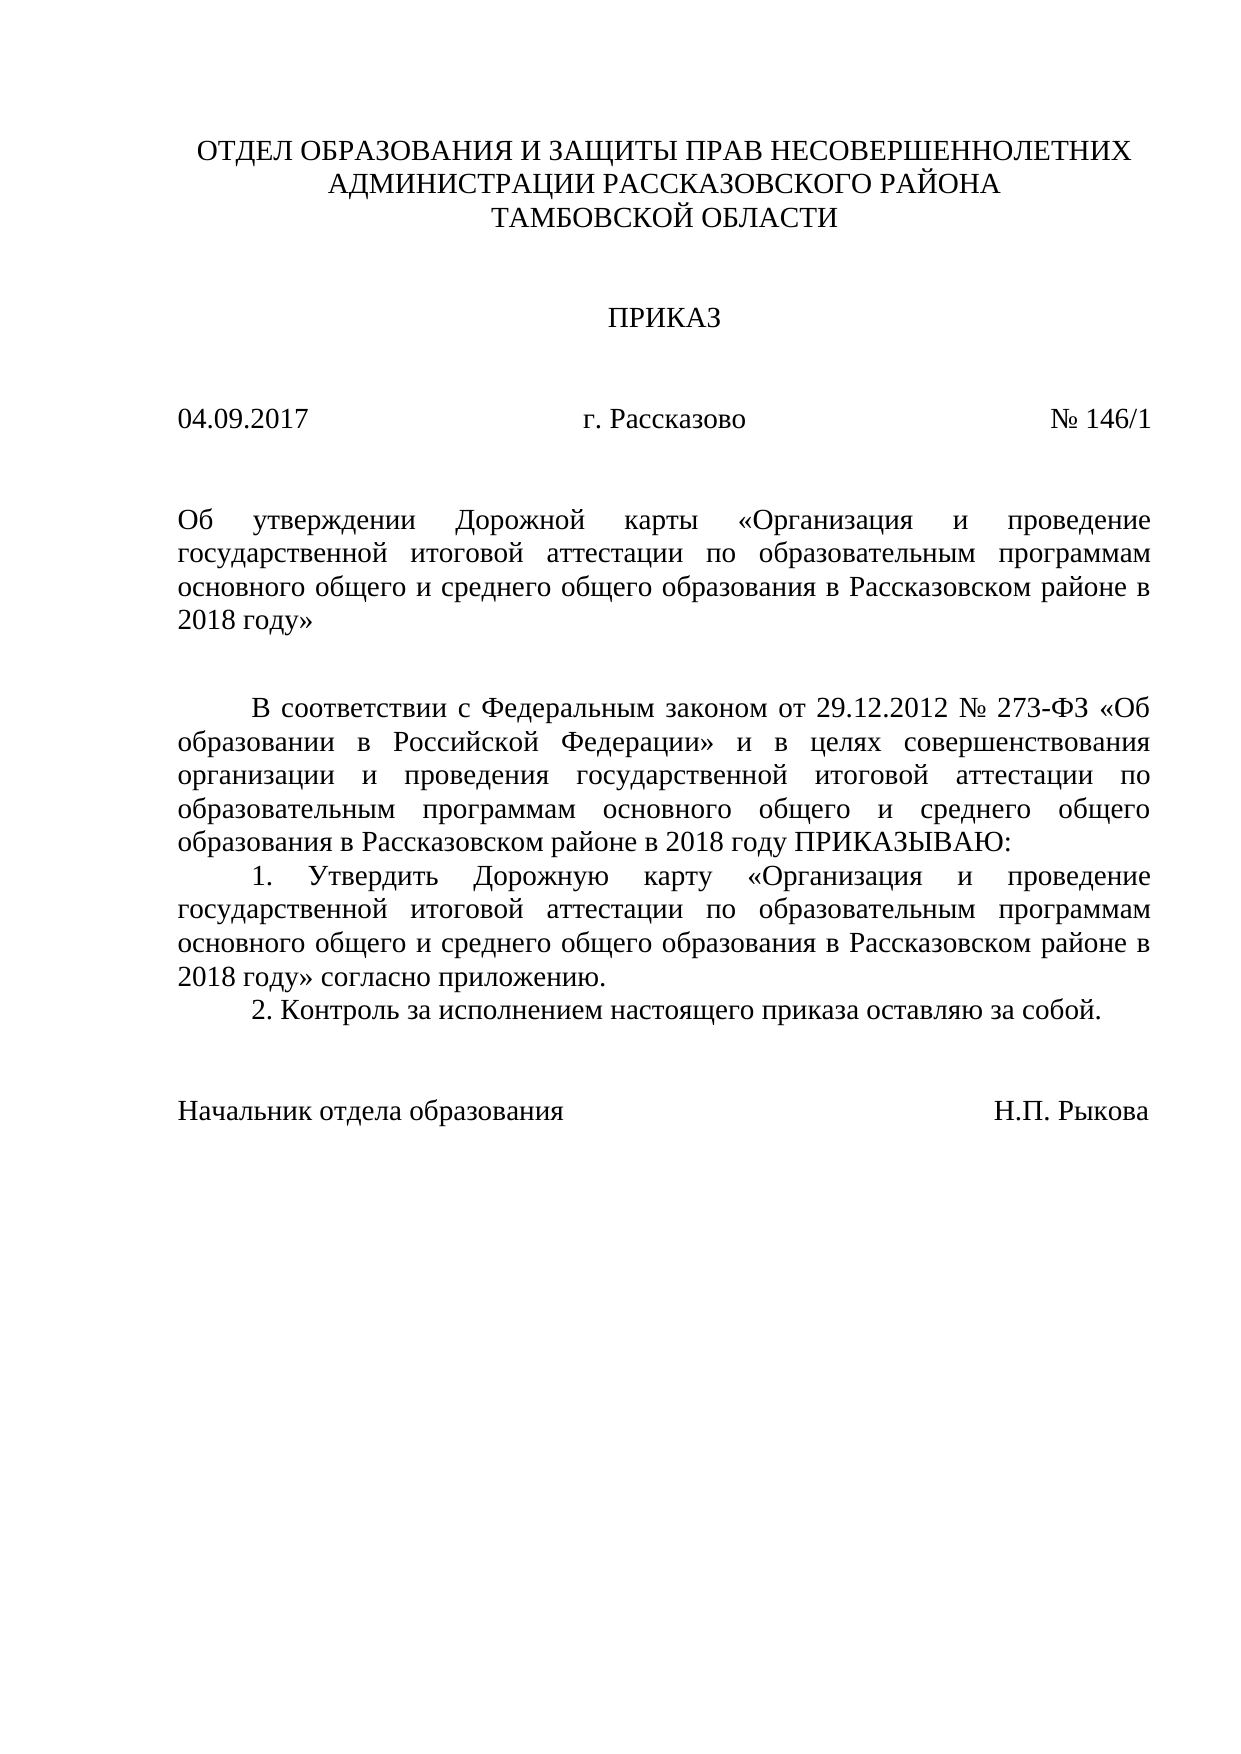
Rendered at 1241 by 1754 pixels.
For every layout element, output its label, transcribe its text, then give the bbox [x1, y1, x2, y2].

text ОТДЕЛ ОБРАЗОВАНИЯ И ЗАЩИТЫ ПРАВ НЕСОВЕРШЕННОЛЕТНИХ [177, 133, 1152, 166]
text АДМИНИСТРАЦИИ РАССКАЗОВСКОГО РАЙОНА [177, 166, 1152, 200]
text 1. Утвердить Дорожную карту «Организация и проведение государственной итоговой аттестации по образовательным программам основного общего и среднего общего образования в Рассказовском районе в 2018 году» согласно приложению. [177, 858, 1152, 992]
text Об утверждении Дорожной карты «Организация и проведение государственной итоговой аттестации по образовательным программам основного общего и среднего общего образования в Рассказовском районе в 2018 году» [177, 502, 1152, 636]
text ПРИКАЗ [177, 301, 1152, 334]
text В соответствии с Федеральным законом от 29.12.2012 № 273-ФЗ «Об образовании в Российской Федерации» и в целях совершенствования организации и проведения государственной итоговой аттестации по образовательным программам основного общего и среднего общего образования в Рассказовском районе в 2018 году ПРИКАЗЫВАЮ: [177, 690, 1152, 858]
text Начальник отдела образования Н.П. Рыкова [177, 1093, 1152, 1126]
text 2. Контроль за исполнением настоящего приказа оставляю за собой. [177, 992, 1152, 1026]
text ТАМБОВСКОЙ ОБЛАСТИ [177, 200, 1152, 233]
text 04.09.2017 г. Рассказово № 146/1 [177, 401, 1152, 435]
